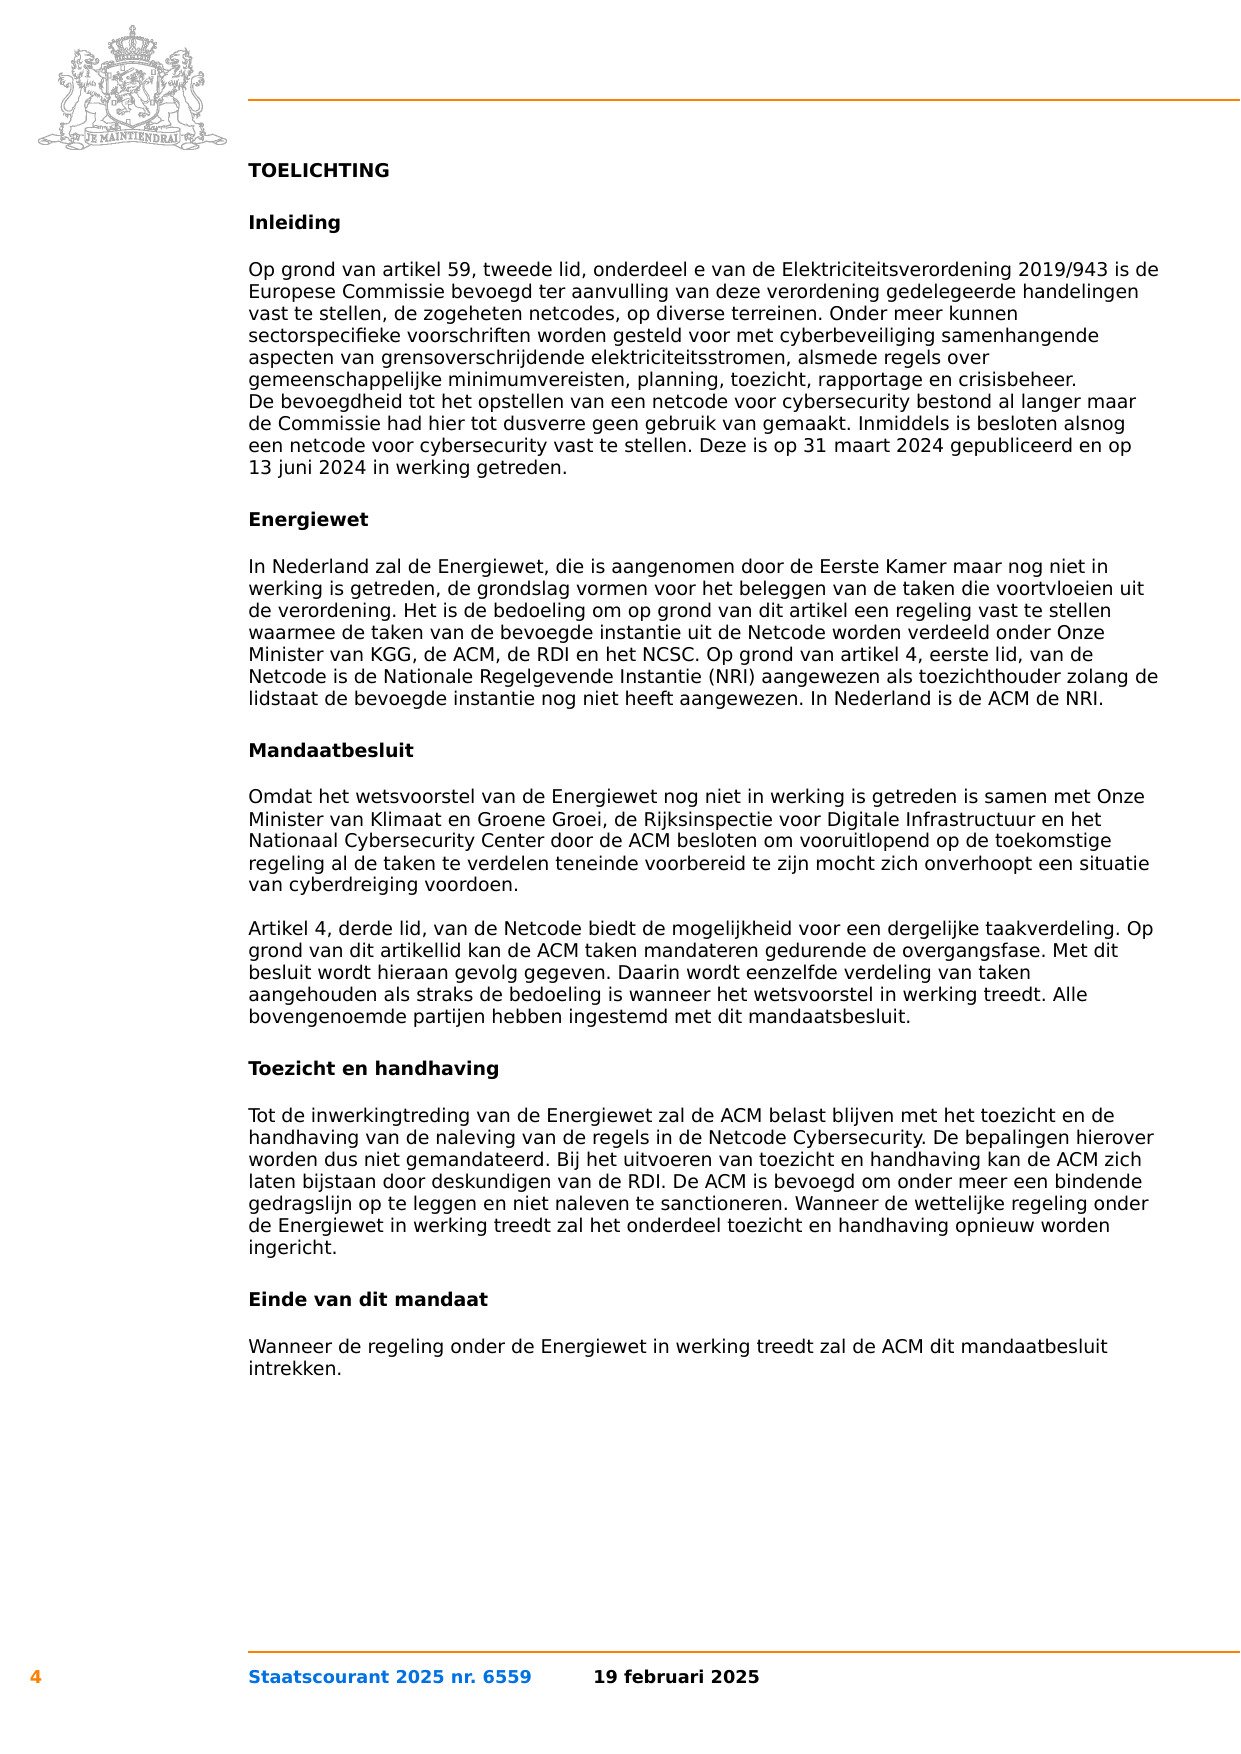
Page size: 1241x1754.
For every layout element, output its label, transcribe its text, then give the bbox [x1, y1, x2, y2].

text In Nederland zal de Energiewet, die is aangenomen door de Eerste Kamer maar nog niet in werking is getreden, de grondslag vormen voor het beleggen van de taken die voortvloeien uit de verordening. Het is de bedoeling om op grond van dit artikel een regeling vast te stellen waarmee de taken van de bevoegde instantie uit de Netcode worden verdeeld onder Onze Minister van KGG, de ACM, de RDI en het NCSC. Op grond van artikel 4, eerste lid, van de Netcode is de Nationale Regelgevende Instantie (NRI) aangewezen als toezichthouder zolang de lidstaat de bevoegde instantie nog niet heeft aangewezen. In Nederland is de ACM de NRI. [248, 556, 1163, 709]
subtitle Einde van dit mandaat [248, 1289, 1163, 1311]
subtitle TOELICHTING [248, 160, 1163, 182]
text Omdat het wetsvoorstel van de Energiewet nog niet in werking is getreden is samen met Onze Minister van Klimaat en Groene Groei, de Rijksinspectie voor Digitale Infrastructuur en het Nationaal Cybersecurity Center door de ACM besloten om vooruitlopend op de toekomstige regeling al de taken te verdelen teneinde voorbereid te zijn mocht zich onverhoopt een situatie van cyberdreiging voordoen. [248, 786, 1163, 896]
subtitle Inleiding [248, 212, 1163, 234]
subtitle Energiewet [248, 509, 1163, 531]
picture [38, 25, 227, 150]
text De bevoegdheid tot het opstellen van een netcode voor cybersecurity bestond al langer maar de Commissie had hier tot dusverre geen gebruik van gemaakt. Inmiddels is besloten alsnog een netcode voor cybersecurity vast te stellen. Deze is op 31 maart 2024 gepubliceerd en op 13 juni 2024 in werking getreden. [248, 391, 1163, 479]
subtitle Toezicht en handhaving [248, 1058, 1163, 1080]
text Artikel 4, derde lid, van de Netcode biedt de mogelijkheid voor een dergelijke taakverdeling. Op grond van dit artikellid kan de ACM taken mandateren gedurende de overgangsfase. Met dit besluit wordt hieraan gevolg gegeven. Daarin wordt eenzelfde verdeling van taken aangehouden als straks de bedoeling is wanneer het wetsvoorstel in werking treedt. Alle bovengenoemde partijen hebben ingestemd met dit mandaatsbesluit. [248, 918, 1163, 1028]
text Op grond van artikel 59, tweede lid, onderdeel e van de Elektriciteitsverordening 2019/943 is de Europese Commissie bevoegd ter aanvulling van deze verordening gedelegeerde handelingen vast te stellen, de zogeheten netcodes, op diverse terreinen. Onder meer kunnen sectorspecifieke voorschriften worden gesteld voor met cyberbeveiliging samenhangende aspecten van grensoverschrijdende elektriciteitsstromen, alsmede regels over gemeenschappelijke minimumvereisten, planning, toezicht, rapportage en crisisbeheer. [248, 259, 1163, 391]
text Tot de inwerkingtreding van de Energiewet zal de ACM belast blijven met het toezicht en de handhaving van de naleving van de regels in de Netcode Cybersecurity. De bepalingen hierover worden dus niet gemandateerd. Bij het uitvoeren van toezicht en handhaving kan de ACM zich laten bijstaan door deskundigen van de RDI. De ACM is bevoegd om onder meer een bindende gedragslijn op te leggen en niet naleven te sanctioneren. Wanneer de wettelijke regeling onder de Energiewet in werking treedt zal het onderdeel toezicht en handhaving opnieuw worden ingericht. [248, 1105, 1163, 1259]
subtitle Mandaatbesluit [248, 739, 1163, 761]
text Wanneer de regeling onder de Energiewet in werking treedt zal de ACM dit mandaatbesluit intrekken. [248, 1336, 1163, 1380]
